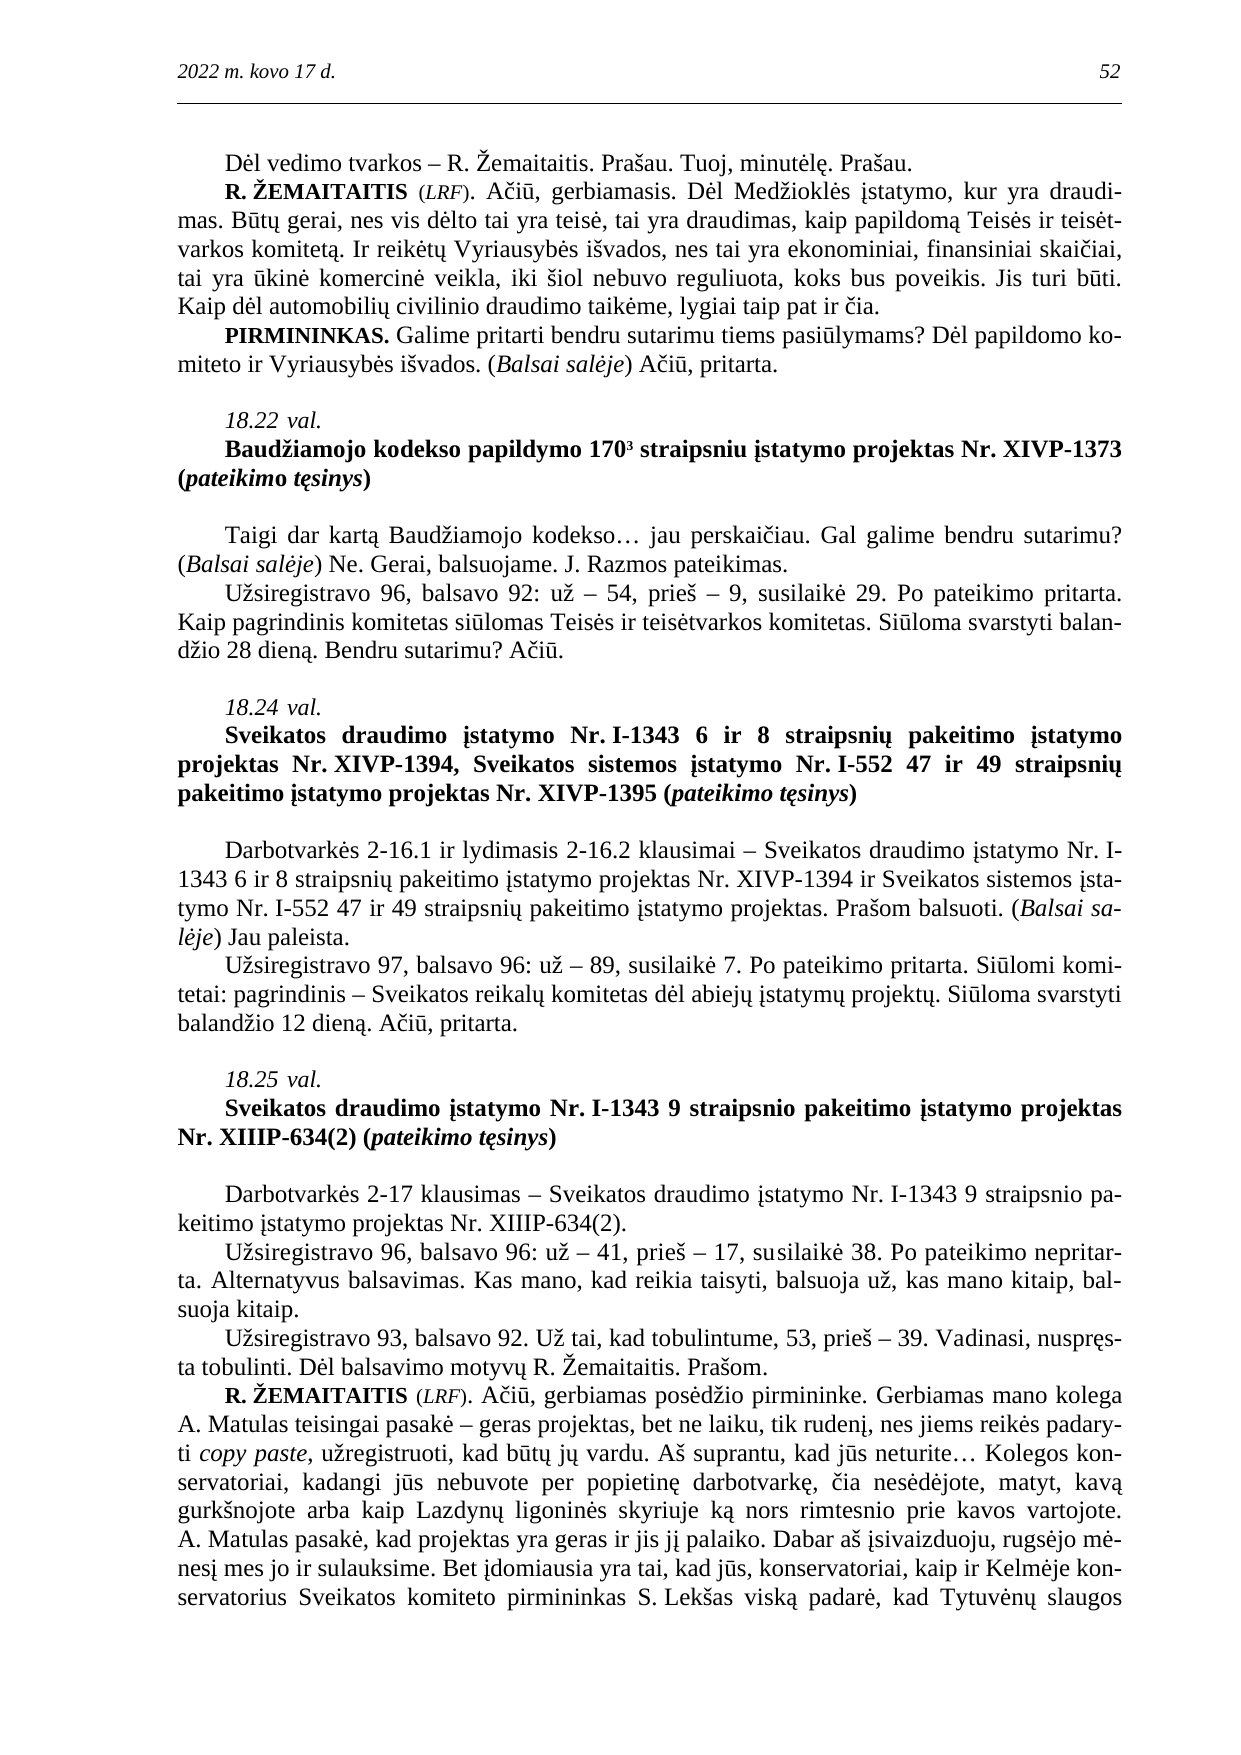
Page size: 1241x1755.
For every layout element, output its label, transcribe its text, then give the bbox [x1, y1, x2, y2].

text Už­si­re­gist­ra­vo 96, bal­sa­vo 92: už – 54, prieš – 9, su­si­lai­kė 29. Po pa­tei­ki­mo pri­tar­ta. Kaip pa­grin­di­nis ko­mi­te­tas siū­lo­mas Tei­sės ir tei­sėt­var­kos ko­mi­te­tas. Siū­lo­ma svars­ty­ti ba­lan­džio 28 die­ną. Ben­dru su­ta­ri­mu? Ačiū. [177, 578, 1122, 664]
text 18.25 val. [224, 1065, 1122, 1093]
text Už­si­re­gist­ra­vo 96, bal­sa­vo 96: už – 41, prieš – 17, su­si­lai­kė 38. Po pa­tei­ki­mo ne­pri­tar­ta. Al­ter­na­ty­vus bal­sa­vi­mas. Kas ma­no, kad rei­kia tai­sy­ti, bal­suo­ja už, kas ma­no ki­taip, bal­suo­ja ki­taip. [177, 1237, 1122, 1323]
text R. ŽEMAITAITIS (LRF). Ačiū, ger­bia­mas po­sė­džio pir­mi­nin­ke. Ger­bia­mas ma­no ko­le­ga A. Ma­tu­las tei­sin­gai pa­sa­kė – ge­ras pro­jek­tas, bet ne lai­ku, tik ru­de­nį, nes jiems rei­kės pa­da­ry­ti co­py pas­te, už­re­gist­ruo­ti, kad bū­tų jų var­du. Aš su­pran­tu, kad jūs ne­tu­ri­te… Ko­le­gos kon­ser­va­to­riai, ka­dan­gi jūs ne­bu­vo­te per po­pie­ti­nę dar­bo­tvarkę, čia ne­sė­dė­jo­te, ma­tyt, ka­vą gurkš­no­jo­te ar­ba kaip Laz­dy­nų li­go­ni­nės sky­riu­je ką nors rim­tes­nio prie ka­vos var­to­jo­te. A. Ma­tu­las pa­sa­kė, kad pro­jek­tas yra ge­ras ir jis jį pa­lai­ko. Da­bar aš įsi­vaiz­duo­ju, rug­sė­jo mė­ne­sį mes jo ir su­lauk­si­me. Bet įdo­miau­sia yra tai, kad jūs, kon­ser­va­to­riai, kaip ir Kel­mė­je kon­ser­va­to­rius Svei­ka­tos ko­mi­te­to pir­mi­nin­kas S. Lek­šas vis­ką pa­da­rė, kad Ty­tu­vė­nų slau­gos [177, 1381, 1122, 1611]
text Už­si­re­gist­ra­vo 93, bal­sa­vo 92. Už tai, kad to­bu­lin­tu­me, 53, prieš – 39. Va­di­na­si, nu­spręs­ta to­bu­lin­ti. Dėl bal­sa­vi­mo mo­ty­vų R. Že­mai­tai­tis. Pra­šom. [177, 1323, 1122, 1381]
text PIRMININKAS. Ga­li­me pri­tar­ti ben­dru su­ta­ri­mu tiems pa­siū­ly­mams? Dėl pa­pil­do­mo ko­mi­te­to ir Vy­riau­sy­bės iš­va­dos. (Bal­sai sa­lė­je) Ačiū, pri­tar­ta. [177, 320, 1122, 378]
text 18.22 val. [224, 406, 1122, 434]
text Bau­džia­mo­jo ko­dek­so pa­pil­dy­mo 1703 straips­niu įsta­ty­mo pro­jek­tas Nr. XIVP-1373 (pa­tei­ki­mo tę­si­nys) [177, 434, 1122, 492]
text 18.24 val. [224, 693, 1122, 720]
text Svei­ka­tos drau­di­mo įsta­ty­mo Nr. I-1343 6 ir 8 straips­nių pa­kei­ti­mo įsta­ty­mo projek­tas Nr. XIVP-1394, Svei­ka­tos sis­te­mos įsta­ty­mo Nr. I-552 47 ir 49 straips­nių pakei­ti­mo įsta­ty­mo pro­jek­tas Nr. XIVP-1395 (pa­tei­ki­mo tę­si­nys) [177, 720, 1122, 807]
text R. ŽEMAITAITIS (LRF). Ačiū, ger­bia­ma­sis. Dėl Me­džiok­lės įsta­ty­mo, kur yra drau­di­mas. Bū­tų ge­rai, nes vis dėl­to tai yra tei­sė, tai yra drau­di­mas, kaip pa­pil­do­mą Tei­sės ir tei­sėt­var­kos ko­mi­te­tą. Ir rei­kė­tų Vy­riau­sy­bės iš­va­dos, nes tai yra eko­no­mi­niai, fi­nan­si­niai skai­čiai, tai yra ūki­nė ko­mer­ci­nė veik­la, iki šiol ne­bu­vo re­gu­liuo­ta, koks bus po­vei­kis. Jis tu­ri bū­ti. Kaip dėl au­to­mo­bi­lių ci­vi­li­nio drau­di­mo tai­kė­me, ly­giai taip pat ir čia. [177, 176, 1122, 320]
text Dėl ve­di­mo tvar­kos – R. Že­mai­tai­tis. Pra­šau. Tuoj, mi­nu­tė­lę. Pra­šau. [177, 148, 1122, 176]
text Už­si­re­gist­ra­vo 97, bal­sa­vo 96: už – 89, su­si­lai­kė 7. Po pa­tei­ki­mo pri­tar­ta. Siū­lo­mi ko­mi­te­tai: pa­grin­di­nis – Svei­ka­tos rei­ka­lų ko­mi­te­tas dėl abie­jų įsta­ty­mų pro­jek­tų. Siū­lo­ma svars­ty­ti ba­lan­džio 12 die­ną. Ačiū, pri­tar­ta. [177, 950, 1122, 1037]
text Dar­bo­tvarkės 2-16.1 ir ly­di­masis 2-16.2 klau­si­mai – Svei­ka­tos drau­di­mo įsta­ty­mo Nr. I-1343 6 ir 8 straips­nių pa­kei­ti­mo įsta­ty­mo pro­jek­tas Nr. XIVP-1394 ir Svei­ka­tos sis­te­mos įsta­ty­mo Nr. I-552 47 ir 49 straips­nių pa­kei­ti­mo įsta­ty­mo pro­jek­tas. Pra­šom bal­suo­ti. (Bal­sai sa­lė­je) Jau pa­leis­ta. [177, 835, 1122, 950]
text Dar­bo­tvarkės 2-17 klau­si­mas – Svei­ka­tos drau­di­mo įsta­ty­mo Nr. I-1343 9 straips­nio pa­kei­ti­mo įsta­ty­mo pro­jek­tas Nr. XIIIP-634(2). [177, 1179, 1122, 1237]
text Svei­ka­tos drau­di­mo įsta­ty­mo Nr. I-1343 9 straips­nio pa­kei­ti­mo įsta­ty­mo pro­jek­tas Nr. XIIIP-634(2) (pa­tei­ki­mo tę­si­nys) [177, 1093, 1122, 1151]
text Tai­gi dar kar­tą Bau­džia­mo­jo ko­dek­so… jau per­skai­čiau. Gal ga­li­me ben­dru su­ta­ri­mu? (Bal­sai sa­lė­je) Ne. Ge­rai, bal­suo­ja­me. J. Raz­mos pa­tei­ki­mas. [177, 520, 1122, 578]
